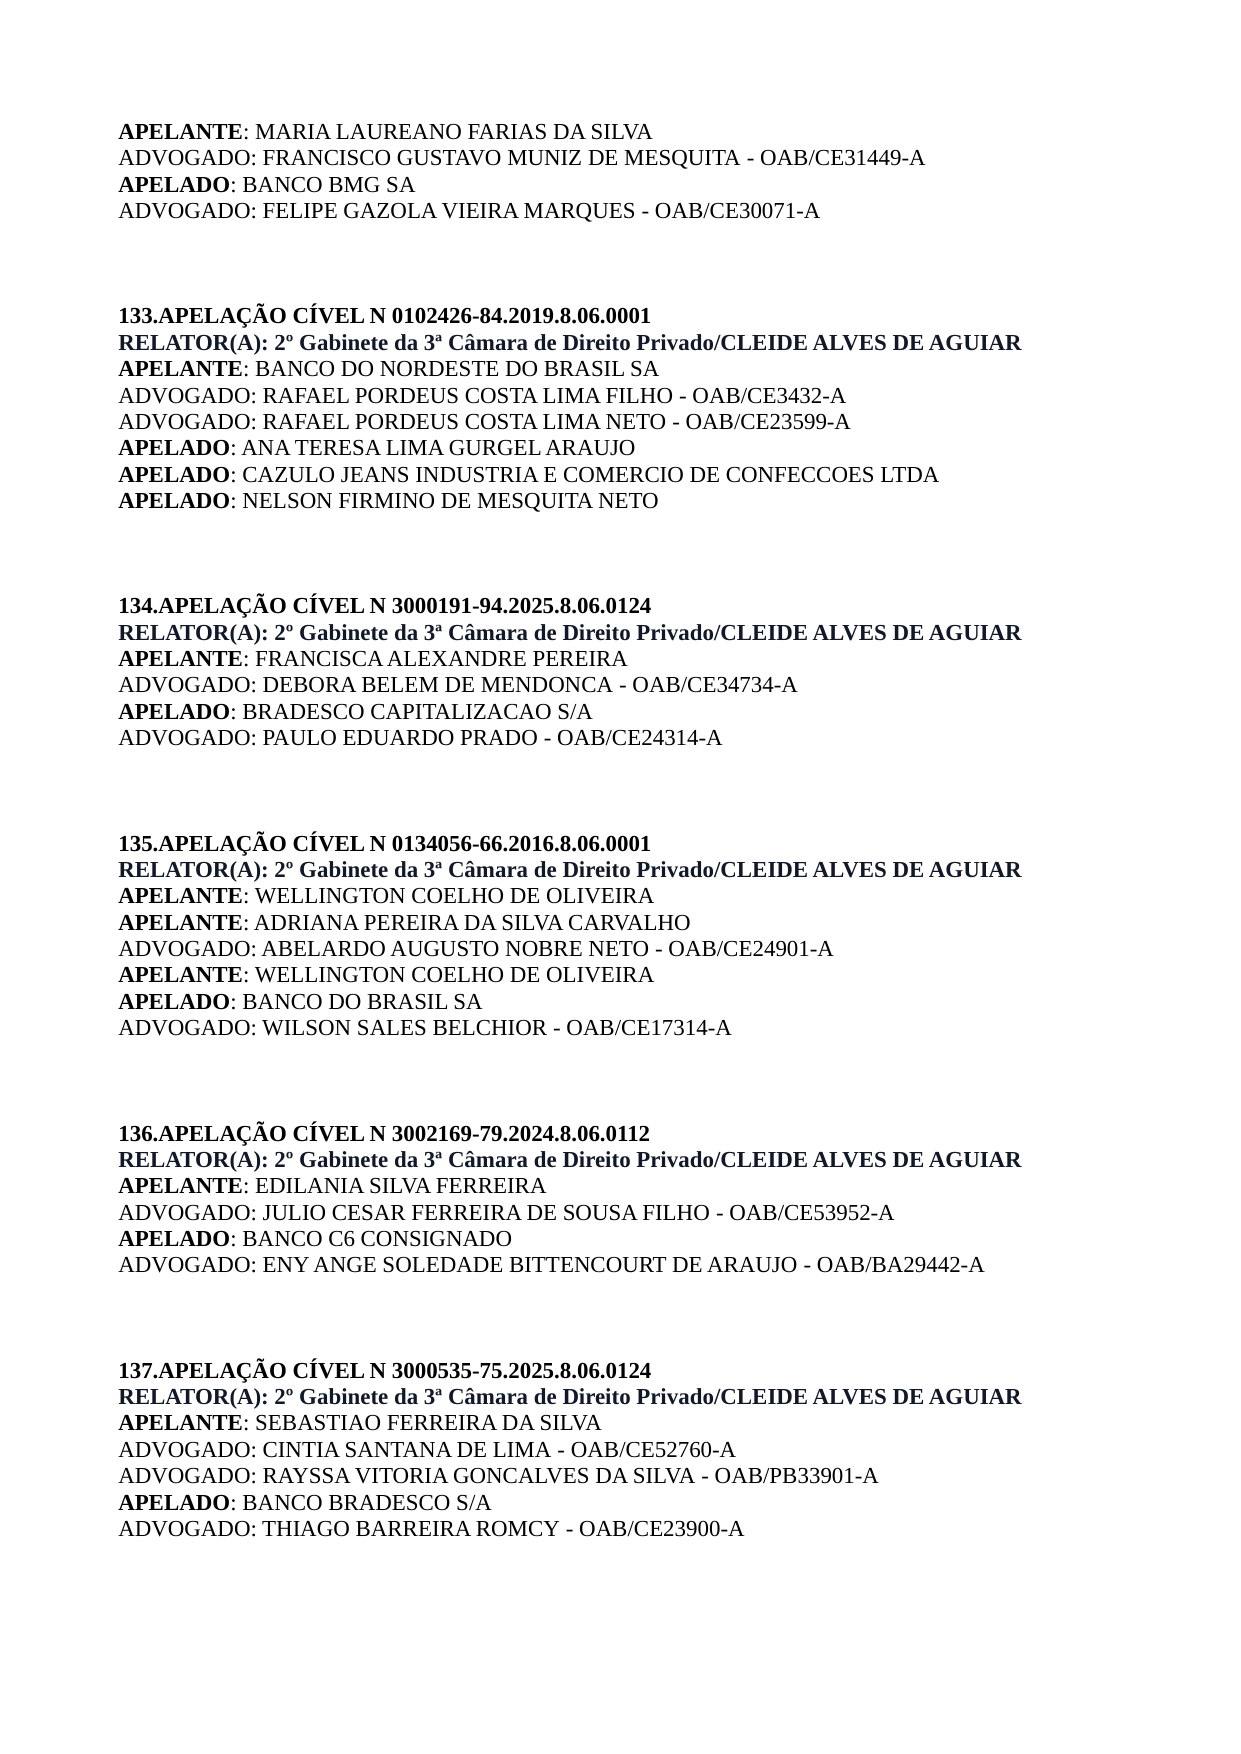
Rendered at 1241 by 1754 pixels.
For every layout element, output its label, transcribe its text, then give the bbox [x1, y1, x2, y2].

text APELANTE: MARIA LAUREANO FARIAS DA SILVA ADVOGADO: FRANCISCO GUSTAVO MUNIZ DE MESQUITA - OAB/CE31449-A APELADO: BANCO BMG SA ADVOGADO: FELIPE GAZOLA VIEIRA MARQUES - OAB/CE30071-A 133.APELAÇÃO CÍVEL N 0102426-84.2019.8.06.0001 RELATOR(A): 2º Gabinete da 3ª Câmara de Direito Privado/CLEIDE ALVES DE AGUIAR APELANTE: BANCO DO NORDESTE DO BRASIL SA ADVOGADO: RAFAEL PORDEUS COSTA LIMA FILHO - OAB/CE3432-A ADVOGADO: RAFAEL PORDEUS COSTA LIMA NETO - OAB/CE23599-A APELADO: ANA TERESA LIMA GURGEL ARAUJO APELADO: CAZULO JEANS INDUSTRIA E COMERCIO DE CONFECCOES LTDA APELADO: NELSON FIRMINO DE MESQUITA NETO 134.APELAÇÃO CÍVEL N 3000191-94.2025.8.06.0124 RELATOR(A): 2º Gabinete da 3ª Câmara de Direito Privado/CLEIDE ALVES DE AGUIAR APELANTE: FRANCISCA ALEXANDRE PEREIRA ADVOGADO: DEBORA BELEM DE MENDONCA - OAB/CE34734-A APELADO: BRADESCO CAPITALIZACAO S/A ADVOGADO: PAULO EDUARDO PRADO - OAB/CE24314-A 135.APELAÇÃO CÍVEL N 0134056-66.2016.8.06.0001 RELATOR(A): 2º Gabinete da 3ª Câmara de Direito Privado/CLEIDE ALVES DE AGUIAR APELANTE: WELLINGTON COELHO DE OLIVEIRA APELANTE: ADRIANA PEREIRA DA SILVA CARVALHO ADVOGADO: ABELARDO AUGUSTO NOBRE NETO - OAB/CE24901-A APELANTE: WELLINGTON COELHO DE OLIVEIRA APELADO: BANCO DO BRASIL SA ADVOGADO: WILSON SALES BELCHIOR - OAB/CE17314-A 136.APELAÇÃO CÍVEL N 3002169-79.2024.8.06.0112 RELATOR(A): 2º Gabinete da 3ª Câmara de Direito Privado/CLEIDE ALVES DE AGUIAR APELANTE: EDILANIA SILVA FERREIRA ADVOGADO: JULIO CESAR FERREIRA DE SOUSA FILHO - OAB/CE53952-A APELADO: BANCO C6 CONSIGNADO ADVOGADO: ENY ANGE SOLEDADE BITTENCOURT DE ARAUJO - OAB/BA29442-A 137.APELAÇÃO CÍVEL N 3000535-75.2025.8.06.0124 RELATOR(A): 2º Gabinete da 3ª Câmara de Direito Privado/CLEIDE ALVES DE AGUIAR APELANTE: SEBASTIAO FERREIRA DA SILVA ADVOGADO: CINTIA SANTANA DE LIMA - OAB/CE52760-A ADVOGADO: RAYSSA VITORIA GONCALVES DA SILVA - OAB/PB33901-A APELADO: BANCO BRADESCO S/A ADVOGADO: THIAGO BARREIRA ROMCY - OAB/CE23900-A [118, 118, 1122, 1620]
